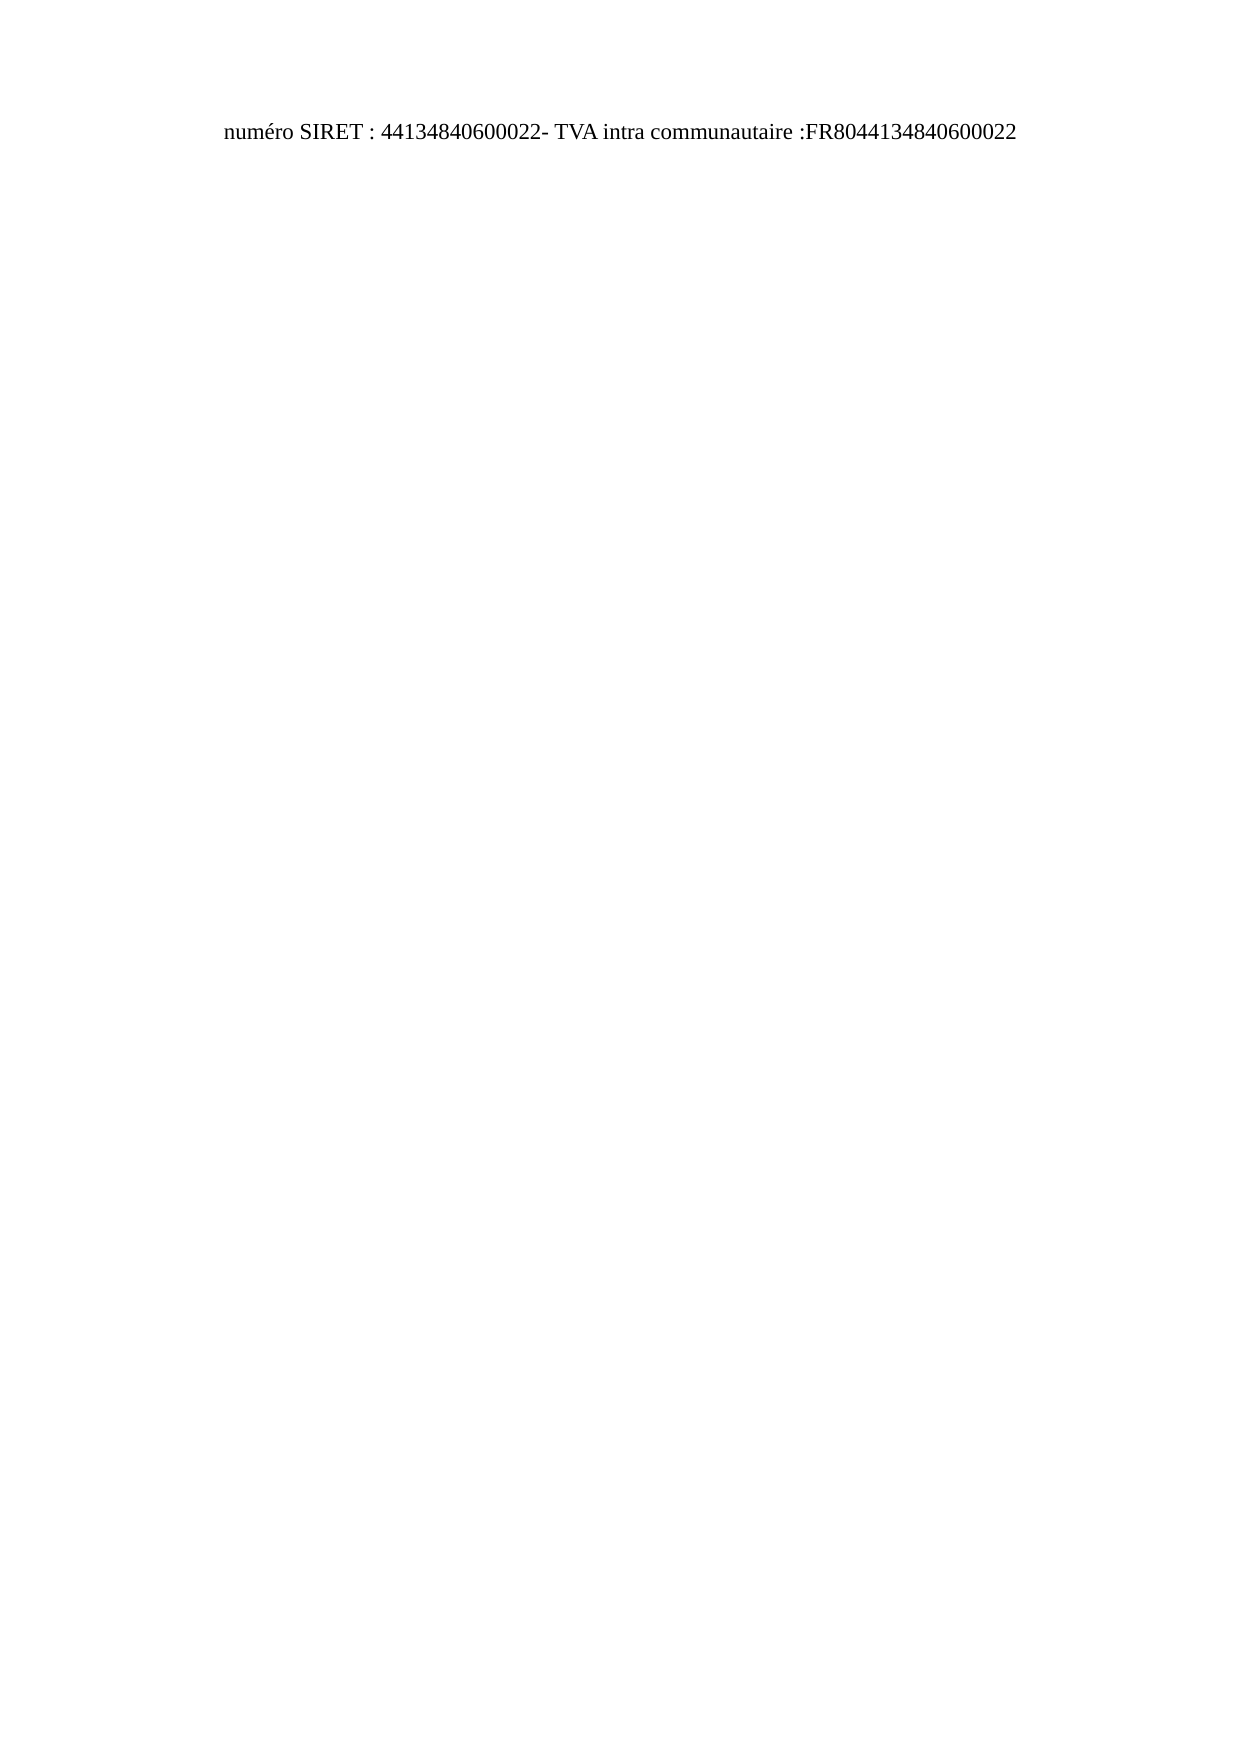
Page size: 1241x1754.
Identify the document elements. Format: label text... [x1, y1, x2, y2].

text numéro SIRET : 44134840600022- TVA intra communautaire :FR8044134840600022 [118, 118, 1122, 144]
